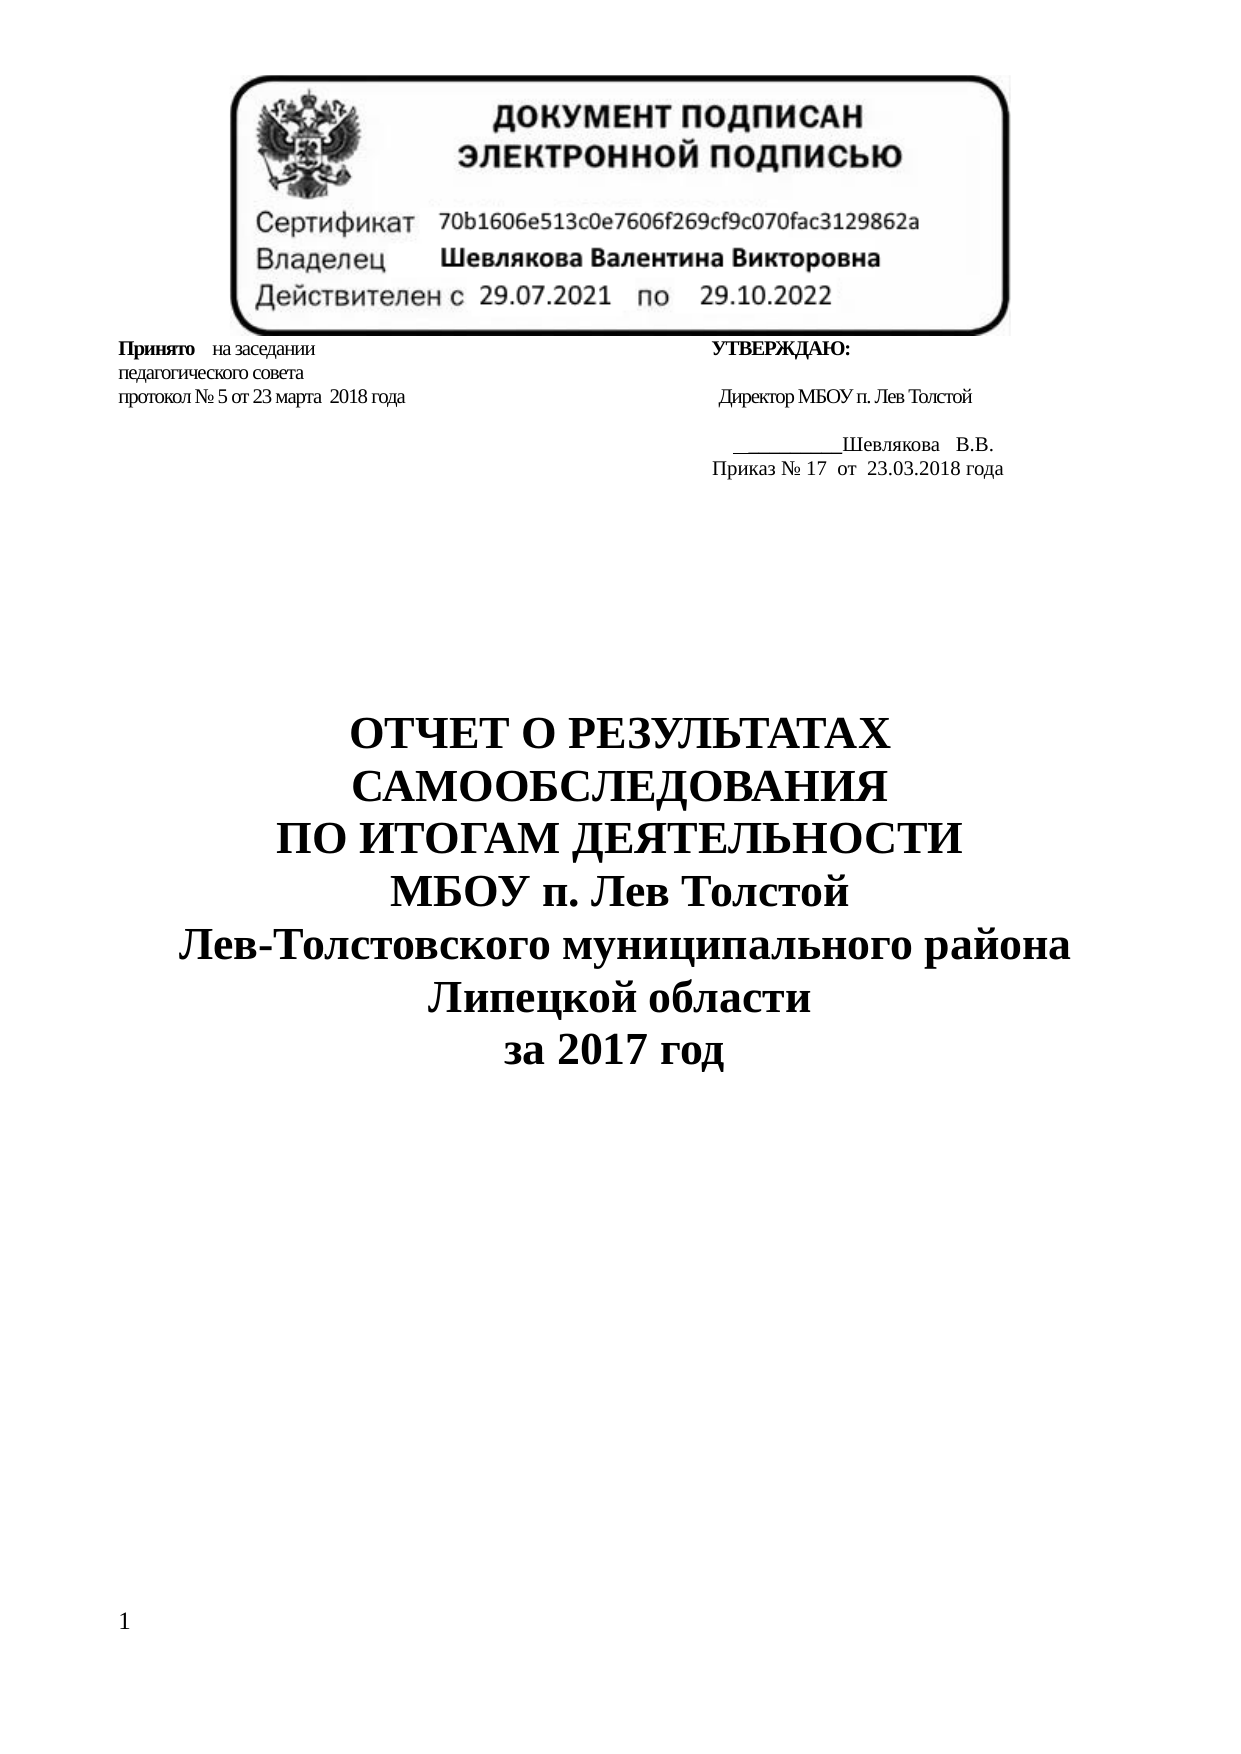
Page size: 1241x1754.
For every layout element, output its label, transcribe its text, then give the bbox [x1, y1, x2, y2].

text _________Шевлякова В.В. [118, 432, 1157, 456]
text ПО ИТОГАМ ДЕЯТЕЛЬНОСТИ [118, 811, 1122, 864]
text протокол № 5 от 23 марта 2018 года Директор МБОУ п. Лев Толстой [118, 384, 1122, 408]
text ОТЧЕТ О РЕЗУЛЬТАТАХ [118, 706, 1122, 758]
text САМООБСЛЕДОВАНИЯ [118, 758, 1122, 811]
text за 2017 год [118, 1022, 1122, 1074]
text педагогического совета [118, 360, 1122, 384]
text МБОУ п. Лев Толстой Лев-Толстовского муниципального района Липецкой области [118, 864, 1122, 1022]
text Принято на заседании УТВЕРЖДАЮ: [118, 336, 1122, 360]
text Приказ № 17 от 23.03.2018 года [118, 456, 1157, 480]
